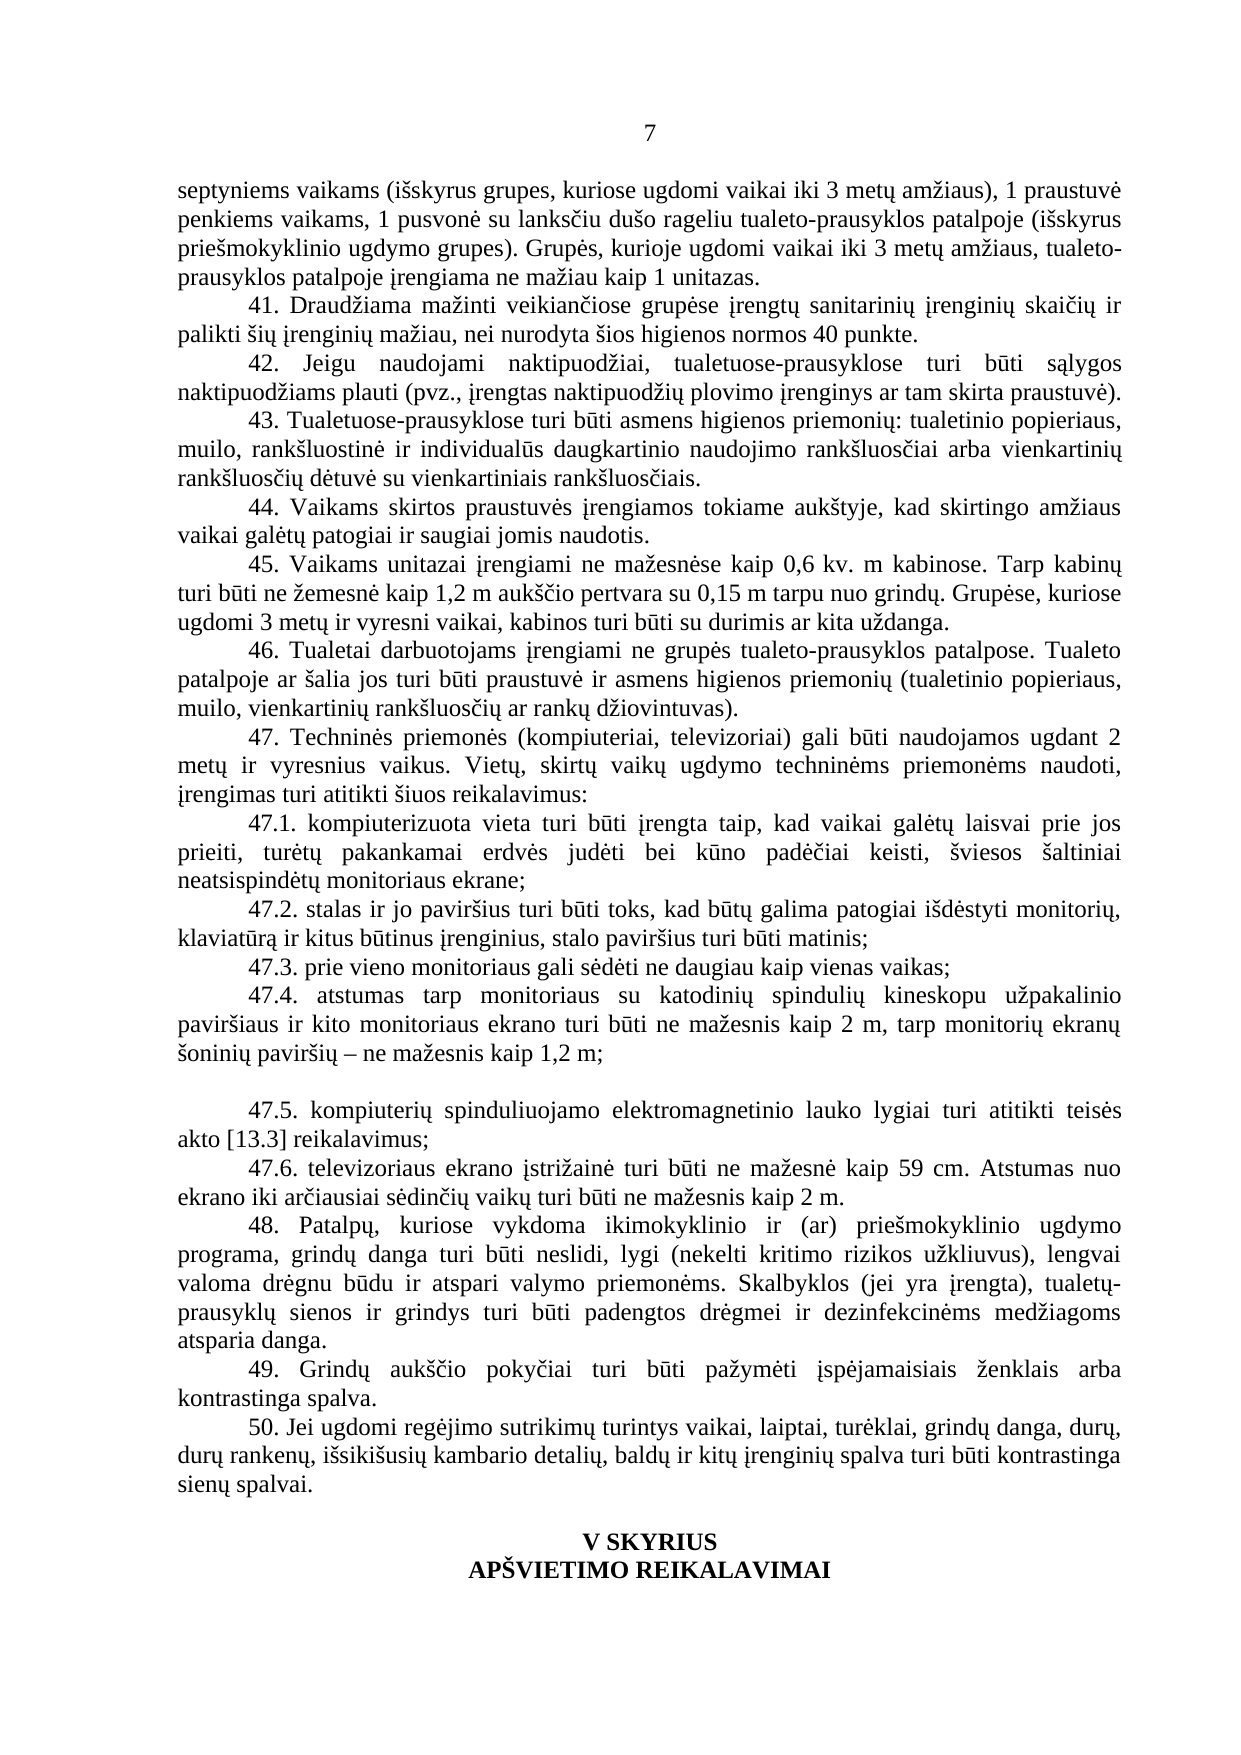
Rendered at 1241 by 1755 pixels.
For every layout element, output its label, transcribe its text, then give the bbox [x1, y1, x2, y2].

text 48. Patalpų, kuriose vykdoma ikimokyklinio ir (ar) priešmokyklinio ugdymo programa, grindų danga turi būti neslidi, lygi (nekelti kritimo rizikos užkliuvus), lengvai valoma drėgnu būdu ir atspari valymo priemonėms. Skalbyklos (jei yra įrengta), tualetų-prausyklų sienos ir grindys turi būti padengtos drėgmei ir dezinfekcinėms medžiagoms atsparia danga. [177, 1211, 1122, 1354]
text 43. Tualetuose-prausyklose turi būti asmens higienos priemonių: tualetinio popieriaus, muilo, rankšluostinė ir individualūs daugkartinio naudojimo rankšluosčiai arba vienkartinių rankšluosčių dėtuvė su vienkartiniais rankšluosčiais. [177, 406, 1122, 492]
text 47.5. kompiuterių spinduliuojamo elektromagnetinio lauko lygiai turi atitikti teisės akto [13.3] reikalavimus; [177, 1096, 1122, 1153]
text 50. Jei ugdomi regėjimo sutrikimų turintys vaikai, laiptai, turėklai, grindų danga, durų, durų rankenų, išsikišusių kambario detalių, baldų ir kitų įrenginių spalva turi būti kontrastinga sienų spalvai. [177, 1412, 1122, 1498]
text 47.1. kompiuterizuota vieta turi būti įrengta taip, kad vaikai galėtų laisvai prie jos prieiti, turėtų pakankamai erdvės judėti bei kūno padėčiai keisti, šviesos šaltiniai neatsispindėtų monitoriaus ekrane; [177, 808, 1122, 894]
text APŠVIETIMO REIKALAVIMAI [177, 1556, 1122, 1584]
text 47.6. televizoriaus ekrano įstrižainė turi būti ne mažesnė kaip 59 cm. Atstumas nuo ekrano iki arčiausiai sėdinčių vaikų turi būti ne mažesnis kaip 2 m. [177, 1153, 1122, 1211]
text 47.2. stalas ir jo paviršius turi būti toks, kad būtų galima patogiai išdėstyti monitorių, klaviatūrą ir kitus būtinus įrenginius, stalo paviršius turi būti matinis; [177, 894, 1122, 952]
text 47.4. atstumas tarp monitoriaus su katodinių spindulių kineskopu užpakalinio paviršiaus ir kito monitoriaus ekrano turi būti ne mažesnis kaip 2 m, tarp monitorių ekranų šoninių paviršių – ne mažesnis kaip 1,2 m; [177, 981, 1122, 1067]
text 49. Grindų aukščio pokyčiai turi būti pažymėti įspėjamaisiais ženklais arba kontrastinga spalva. [177, 1354, 1122, 1412]
text 42. Jeigu naudojami naktipuodžiai, tualetuose-prausyklose turi būti sąlygos naktipuodžiams plauti (pvz., įrengtas naktipuodžių plovimo įrenginys ar tam skirta praustuvė). [177, 348, 1122, 406]
text 41. Draudžiama mažinti veikiančiose grupėse įrengtų sanitarinių įrenginių skaičių ir palikti šių įrenginių mažiau, nei nurodyta šios higienos normos 40 punkte. [177, 291, 1122, 348]
text septyniems vaikams (išskyrus grupes, kuriose ugdomi vaikai iki 3 metų amžiaus), 1 praustuvė penkiems vaikams, 1 pusvonė su lanksčiu dušo rageliu tualeto-prausyklos patalpoje (išskyrus priešmokyklinio ugdymo grupes). Grupės, kurioje ugdomi vaikai iki 3 metų amžiaus, tualeto-prausyklos patalpoje įrengiama ne mažiau kaip 1 unitazas. [177, 176, 1122, 291]
text 47. Techninės priemonės (kompiuteriai, televizoriai) gali būti naudojamos ugdant 2 metų ir vyresnius vaikus. Vietų, skirtų vaikų ugdymo techninėms priemonėms naudoti, įrengimas turi atitikti šiuos reikalavimus: [177, 722, 1122, 808]
text 47.3. prie vieno monitoriaus gali sėdėti ne daugiau kaip vienas vaikas; [177, 952, 1122, 981]
text 45. Vaikams unitazai įrengiami ne mažesnėse kaip 0,6 kv. m kabinose. Tarp kabinų turi būti ne žemesnė kaip 1,2 m aukščio pertvara su 0,15 m tarpu nuo grindų. Grupėse, kuriose ugdomi 3 metų ir vyresni vaikai, kabinos turi būti su durimis ar kita uždanga. [177, 549, 1122, 636]
text 44. Vaikams skirtos praustuvės įrengiamos tokiame aukštyje, kad skirtingo amžiaus vaikai galėtų patogiai ir saugiai jomis naudotis. [177, 492, 1122, 549]
text V SKYRIUS [177, 1527, 1122, 1556]
text 46. Tualetai darbuotojams įrengiami ne grupės tualeto-prausyklos patalpose. Tualeto patalpoje ar šalia jos turi būti praustuvė ir asmens higienos priemonių (tualetinio popieriaus, muilo, vienkartinių rankšluosčių ar rankų džiovintuvas). [177, 636, 1122, 722]
